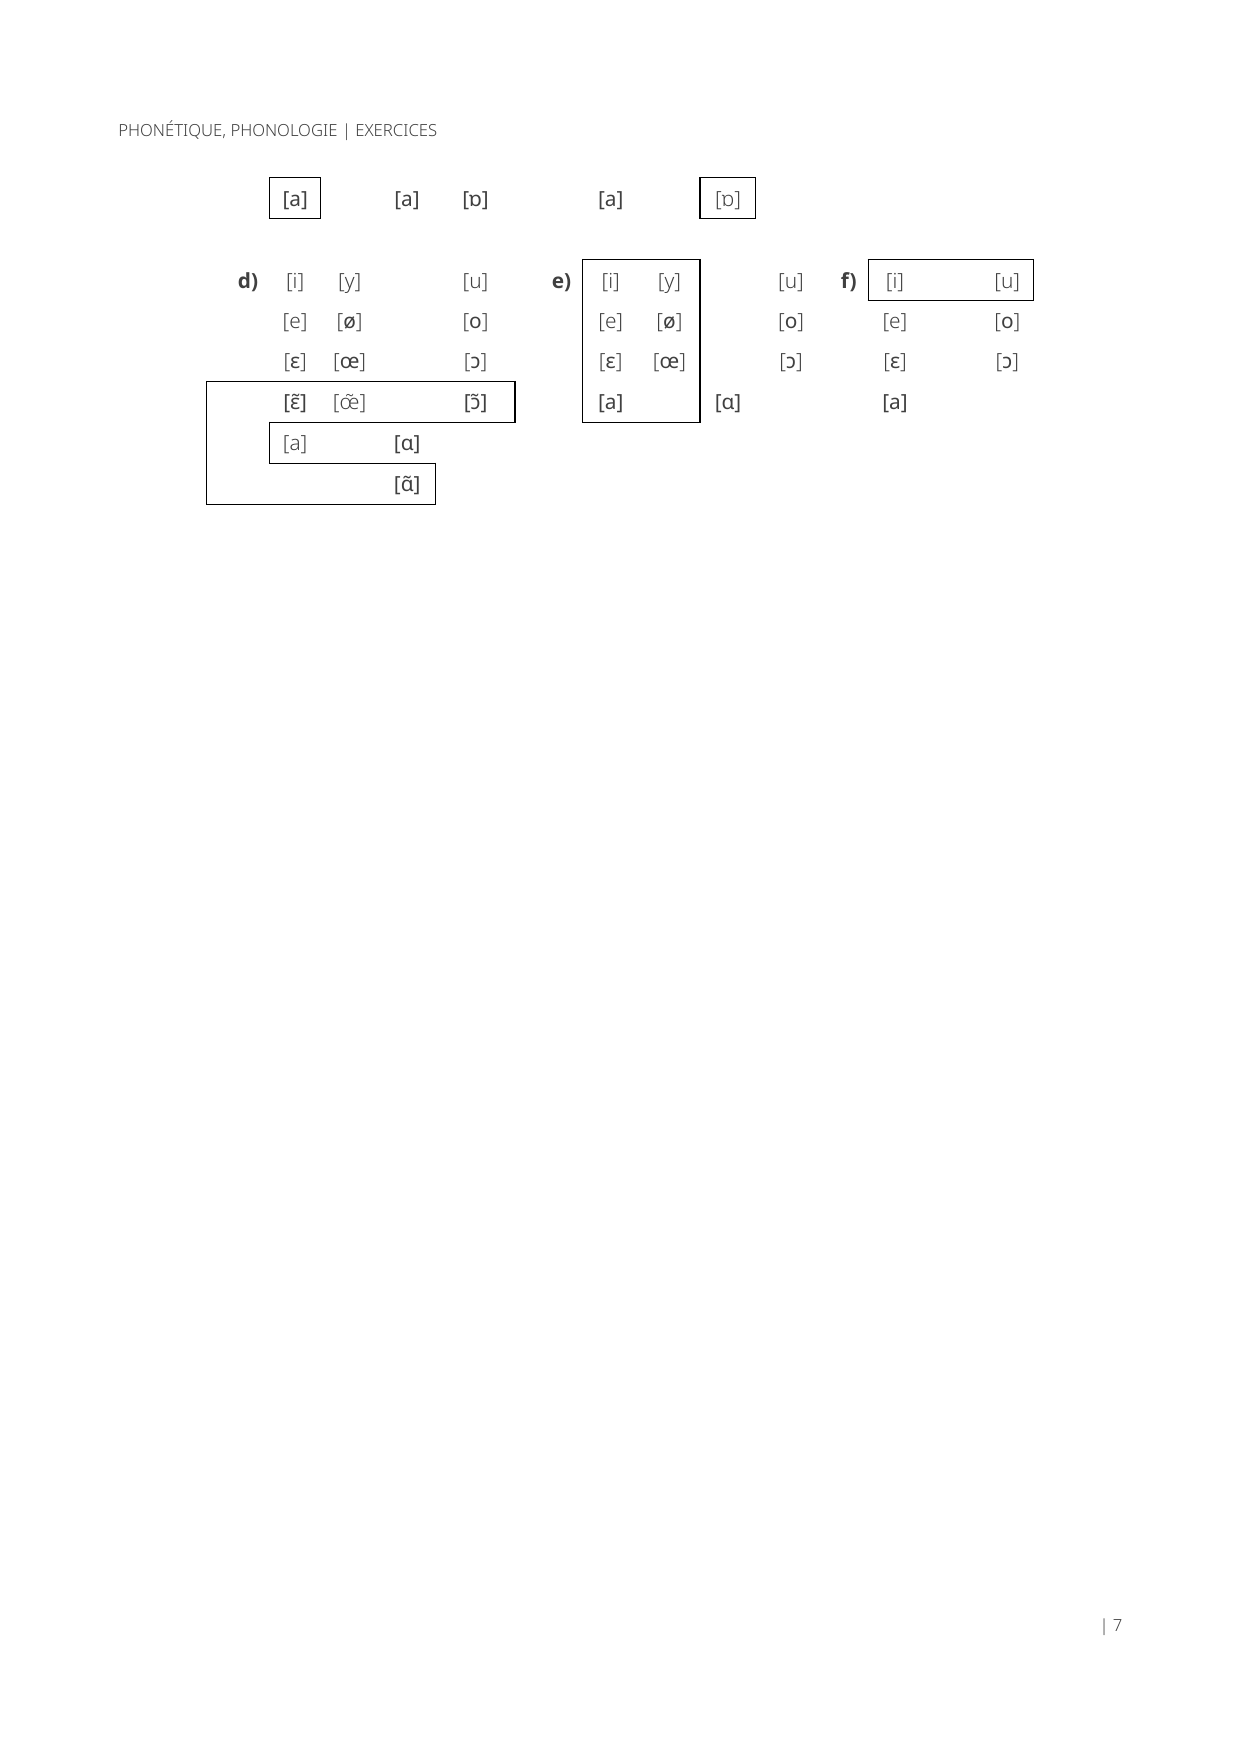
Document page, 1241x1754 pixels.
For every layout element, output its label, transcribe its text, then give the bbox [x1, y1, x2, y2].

table_cell [œ] [638, 341, 699, 381]
table_cell [i] [270, 259, 320, 300]
table_cell [378, 341, 436, 381]
table_cell [207, 422, 269, 463]
table_cell [981, 381, 1033, 503]
table_cell [378, 259, 436, 300]
table_cell [756, 381, 826, 422]
table_cell [u] [756, 259, 826, 300]
table_cell [638, 463, 700, 503]
table_cell [ɛ] [270, 341, 320, 381]
table_cell [ɛ] [868, 341, 921, 381]
table_cell [756, 422, 826, 463]
table_cell f) [826, 259, 868, 503]
table_cell [921, 301, 981, 503]
table_cell [œ̃] [320, 382, 378, 422]
table_cell [o] [981, 301, 1033, 341]
table_cell [e] [270, 300, 320, 341]
table_cell [207, 218, 1033, 259]
table_cell [700, 422, 756, 463]
table_cell [207, 341, 269, 381]
table_cell [700, 463, 756, 503]
table_cell [320, 464, 378, 503]
table_cell [ɑ̃] [378, 464, 435, 503]
table_cell [207, 300, 269, 341]
table_cell [i] [869, 260, 921, 300]
table_cell [i] [583, 260, 638, 300]
table_cell [436, 463, 515, 503]
table_cell [701, 300, 756, 341]
table_cell [207, 382, 269, 422]
table_cell [ɑ] [378, 423, 436, 463]
table_cell e) [515, 259, 583, 503]
table_cell [ɔ] [981, 341, 1033, 381]
table_cell [270, 464, 320, 503]
table_cell [e] [868, 301, 921, 341]
table_cell [e] [583, 300, 638, 341]
table_cell [ɔ̃] [436, 382, 514, 422]
table_cell [868, 422, 921, 503]
table_cell [a] [270, 423, 320, 463]
table_cell [u] [981, 260, 1033, 300]
table_cell [y] [638, 260, 699, 300]
table_cell [868, 177, 1033, 218]
table_cell [o] [756, 300, 826, 341]
table_cell [a] [583, 177, 638, 218]
table_cell [701, 259, 756, 300]
table_cell [436, 423, 515, 463]
table_cell [a] [270, 178, 320, 218]
table_cell [583, 463, 638, 503]
table_cell [ɛ] [583, 341, 638, 381]
table_cell [y] [320, 259, 378, 300]
table_cell d) [207, 259, 269, 300]
table_cell [378, 382, 436, 422]
table_cell [378, 300, 436, 341]
table_cell [ɒ] [701, 178, 755, 218]
table_cell [ɔ] [436, 341, 515, 381]
table_cell [ø] [320, 300, 378, 341]
table_cell [a] [378, 177, 436, 218]
table_cell [ɛ̃] [270, 382, 320, 422]
table_cell [œ] [320, 341, 378, 381]
table_cell [638, 381, 699, 422]
table_cell [638, 423, 700, 463]
table_cell [ø] [638, 300, 699, 341]
table_cell [u] [436, 259, 515, 300]
table_cell [756, 463, 826, 503]
table_cell [ɔ] [756, 341, 826, 381]
table_cell [207, 463, 269, 503]
table_cell [o] [436, 300, 515, 341]
table_cell [701, 341, 756, 381]
table_cell [320, 423, 378, 463]
table_cell [921, 260, 981, 300]
table_cell [ɑ] [701, 381, 756, 422]
table_cell [a] [868, 381, 921, 422]
table_cell [a] [583, 381, 638, 422]
table_cell [ɒ] [436, 177, 515, 218]
table_cell [583, 423, 638, 463]
table_cell [638, 177, 699, 218]
table_cell [321, 177, 378, 218]
